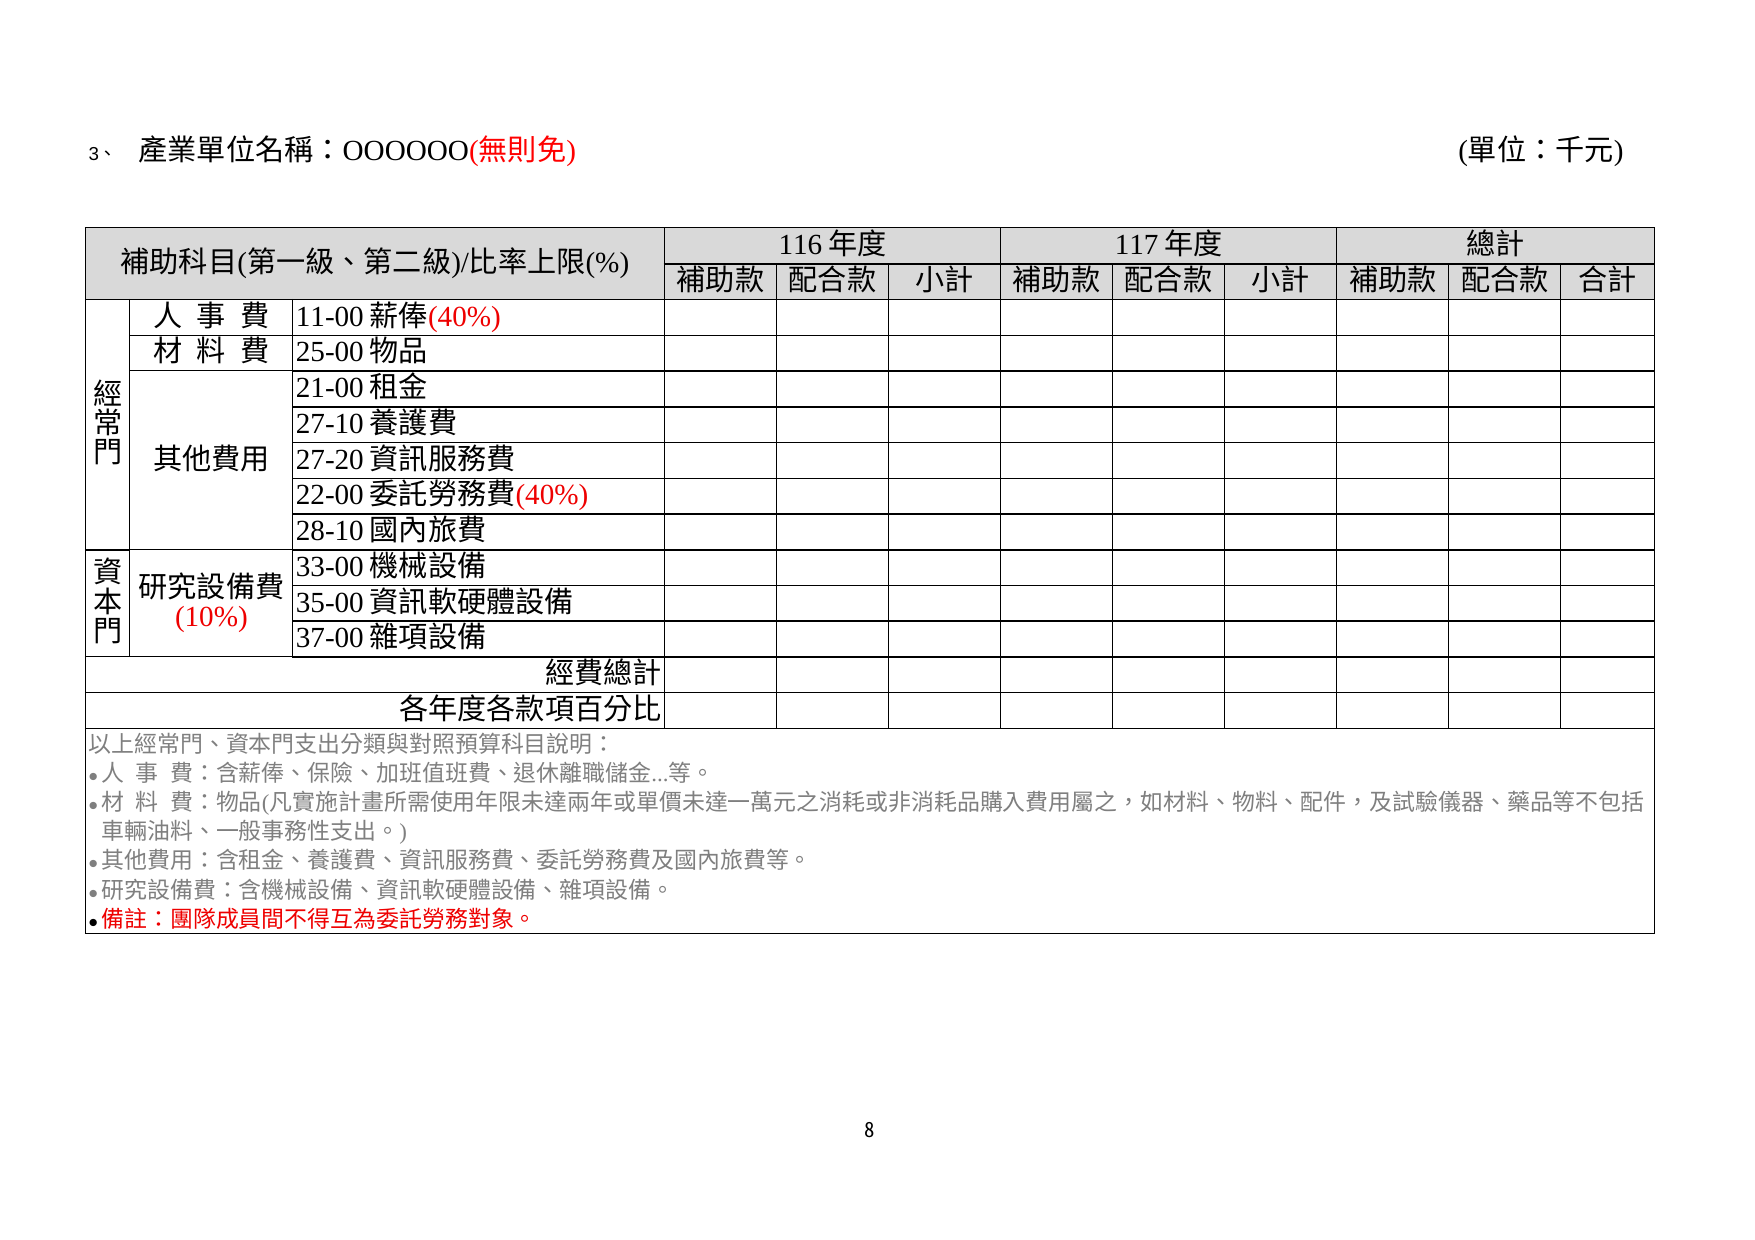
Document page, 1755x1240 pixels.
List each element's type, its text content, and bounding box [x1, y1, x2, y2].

table_cell [1337, 479, 1448, 513]
table_cell [665, 336, 776, 370]
table_cell [1337, 372, 1448, 406]
table_cell [1225, 443, 1336, 477]
table_cell [889, 658, 1000, 692]
table_cell [777, 443, 888, 477]
table_cell [1001, 300, 1112, 334]
table_cell [1113, 479, 1224, 513]
table_cell 小計 [889, 265, 1000, 299]
table_cell [1337, 658, 1448, 692]
table_cell 配合款 [1113, 265, 1224, 299]
table_cell [1337, 300, 1448, 334]
table_cell [1225, 336, 1336, 370]
table_cell [1113, 551, 1224, 584]
table_cell [889, 300, 1000, 334]
table_cell [665, 372, 776, 406]
table_cell [1225, 586, 1336, 620]
table_cell 35-00資訊軟硬體設備 [293, 586, 664, 620]
table_cell [1449, 693, 1560, 728]
table_cell [1449, 515, 1560, 549]
table_cell [777, 336, 888, 370]
table_cell [777, 622, 888, 656]
table_cell 28-10國內旅費 [293, 515, 664, 549]
table_cell [889, 586, 1000, 620]
table_cell [1337, 443, 1448, 477]
table_cell [1225, 551, 1336, 584]
table_cell 116年度 [665, 228, 1000, 263]
table_cell [1449, 372, 1560, 406]
table_cell [1449, 622, 1560, 656]
table_cell 27-20資訊服務費 [293, 443, 664, 477]
table_cell 配合款 [1449, 265, 1560, 299]
table_cell 33-00機械設備 [293, 551, 664, 584]
table_cell [1225, 300, 1336, 334]
table_cell [1001, 479, 1112, 513]
table_cell [665, 408, 776, 442]
table_cell [777, 693, 888, 728]
table_cell [1113, 408, 1224, 442]
table_cell [1561, 551, 1654, 584]
table_cell 補助款 [665, 265, 776, 299]
table_cell 補助款 [1337, 265, 1448, 299]
table_cell [1561, 408, 1654, 442]
table_cell [1449, 300, 1560, 334]
table_cell 其他費用 [130, 371, 292, 549]
table_cell [1001, 658, 1112, 692]
table_cell 11-00薪俸(40%) [293, 300, 664, 334]
table_cell [1001, 515, 1112, 549]
table_cell [777, 586, 888, 620]
table_cell [1561, 336, 1654, 370]
table_cell 小計 [1225, 265, 1336, 299]
table_cell [1225, 693, 1336, 728]
table_cell 經常門 [86, 300, 129, 549]
table_cell [85, 183, 1654, 227]
table_cell [1337, 408, 1448, 442]
table_cell 人 事 費 [130, 300, 292, 334]
table_cell [1001, 586, 1112, 620]
table_cell 資本門 [86, 551, 129, 656]
table_cell [777, 479, 888, 513]
table_cell [665, 515, 776, 549]
table_cell 21-00租金 [293, 372, 664, 406]
table_cell [1001, 372, 1112, 406]
table_cell [1225, 658, 1336, 692]
table_cell [889, 622, 1000, 656]
table_cell [1561, 479, 1654, 513]
table_cell [777, 408, 888, 442]
table_header 產業單位名稱：OOOOOO(無則免) (單位：千元) [85, 138, 1654, 182]
table_cell 總計 [1337, 228, 1654, 263]
table_cell [1225, 479, 1336, 513]
table_cell [1113, 622, 1224, 656]
table_cell [1001, 622, 1112, 656]
table_cell 補助科目(第一級、第二級)/比率上限(%) [86, 228, 664, 299]
table_cell [1561, 300, 1654, 334]
table_cell [1561, 658, 1654, 692]
table_cell [889, 372, 1000, 406]
table_cell [889, 515, 1000, 549]
table_cell [665, 586, 776, 620]
table_cell [1337, 622, 1448, 656]
table_cell [1001, 693, 1112, 728]
table_cell 27-10養護費 [293, 408, 664, 442]
table_cell [1449, 658, 1560, 692]
table_cell 各年度各款項百分比 [86, 693, 664, 728]
table_cell [777, 658, 888, 692]
table_cell 22-00委託勞務費(40%) [293, 479, 664, 513]
table_cell [665, 693, 776, 728]
table_cell 25-00物品 [293, 336, 664, 370]
table_cell 117年度 [1001, 228, 1336, 263]
table_cell 材 料 費 [130, 336, 292, 370]
table_cell 研究設備費 (10%) [130, 550, 292, 656]
table_cell [1113, 693, 1224, 728]
table_cell [1561, 372, 1654, 406]
table_cell [1113, 586, 1224, 620]
table_cell [1113, 658, 1224, 692]
table_cell [1225, 515, 1336, 549]
table_cell [1449, 443, 1560, 477]
table_cell [777, 372, 888, 406]
table_cell [777, 300, 888, 334]
table_cell [1561, 622, 1654, 656]
table_cell [665, 622, 776, 656]
table_cell [889, 408, 1000, 442]
table_cell [665, 658, 776, 692]
table_cell 經費總計 [86, 657, 664, 692]
table_cell [889, 443, 1000, 477]
table_cell 以上經常門、資本門支出分類與對照預算科目說明： 人 事 費：含薪俸、保險、加班值班費、退休離職儲金...等。 材 料 費：物品(凡實施計畫所需使用年限未達兩年或單價未達一萬元之消耗或非消耗品購入費用屬之，如材料、物料、配件，及試驗儀器、藥品等不包括車輛油料、一般事務性支出。) 其他費用：含租金、養護費、資訊服務費、委託勞務費及國內旅費等。 研究設備費：含機械設備、資訊軟硬體設備、雜項設備。 備註：團隊成員間不得互為委託勞務對象。 [86, 729, 1654, 933]
table_cell [1449, 586, 1560, 620]
table_cell [1225, 622, 1336, 656]
table_cell [1225, 408, 1336, 442]
table_cell [1449, 551, 1560, 584]
table_cell [1561, 443, 1654, 477]
table_cell [1449, 479, 1560, 513]
table_cell [1337, 551, 1448, 584]
table_cell [1337, 586, 1448, 620]
table_cell [1225, 372, 1336, 406]
table_cell [665, 300, 776, 334]
table_cell [1561, 515, 1654, 549]
table_cell [665, 551, 776, 584]
table_cell [1561, 586, 1654, 620]
table_cell [1113, 515, 1224, 549]
table_cell [1337, 336, 1448, 370]
table_cell [889, 479, 1000, 513]
table_cell [1001, 443, 1112, 477]
table_cell [777, 515, 888, 549]
table_cell [1113, 372, 1224, 406]
table_cell [1001, 551, 1112, 584]
table_cell 合計 [1561, 265, 1654, 299]
table_cell [889, 693, 1000, 728]
table_cell 補助款 [1001, 265, 1112, 299]
table_cell 37-00雜項設備 [293, 622, 664, 656]
table_cell [1113, 300, 1224, 334]
table_cell [1113, 443, 1224, 477]
table_cell [1001, 408, 1112, 442]
table_cell 配合款 [777, 265, 888, 299]
table_cell [777, 551, 888, 584]
table_cell [1449, 408, 1560, 442]
table_cell [1113, 336, 1224, 370]
table_cell [1449, 336, 1560, 370]
table_cell [665, 479, 776, 513]
table_cell [1337, 515, 1448, 549]
table_cell [1001, 336, 1112, 370]
table_cell [889, 551, 1000, 584]
table_cell [1337, 693, 1448, 728]
table_cell [1561, 693, 1654, 728]
table_cell [889, 336, 1000, 370]
table_cell [665, 443, 776, 477]
